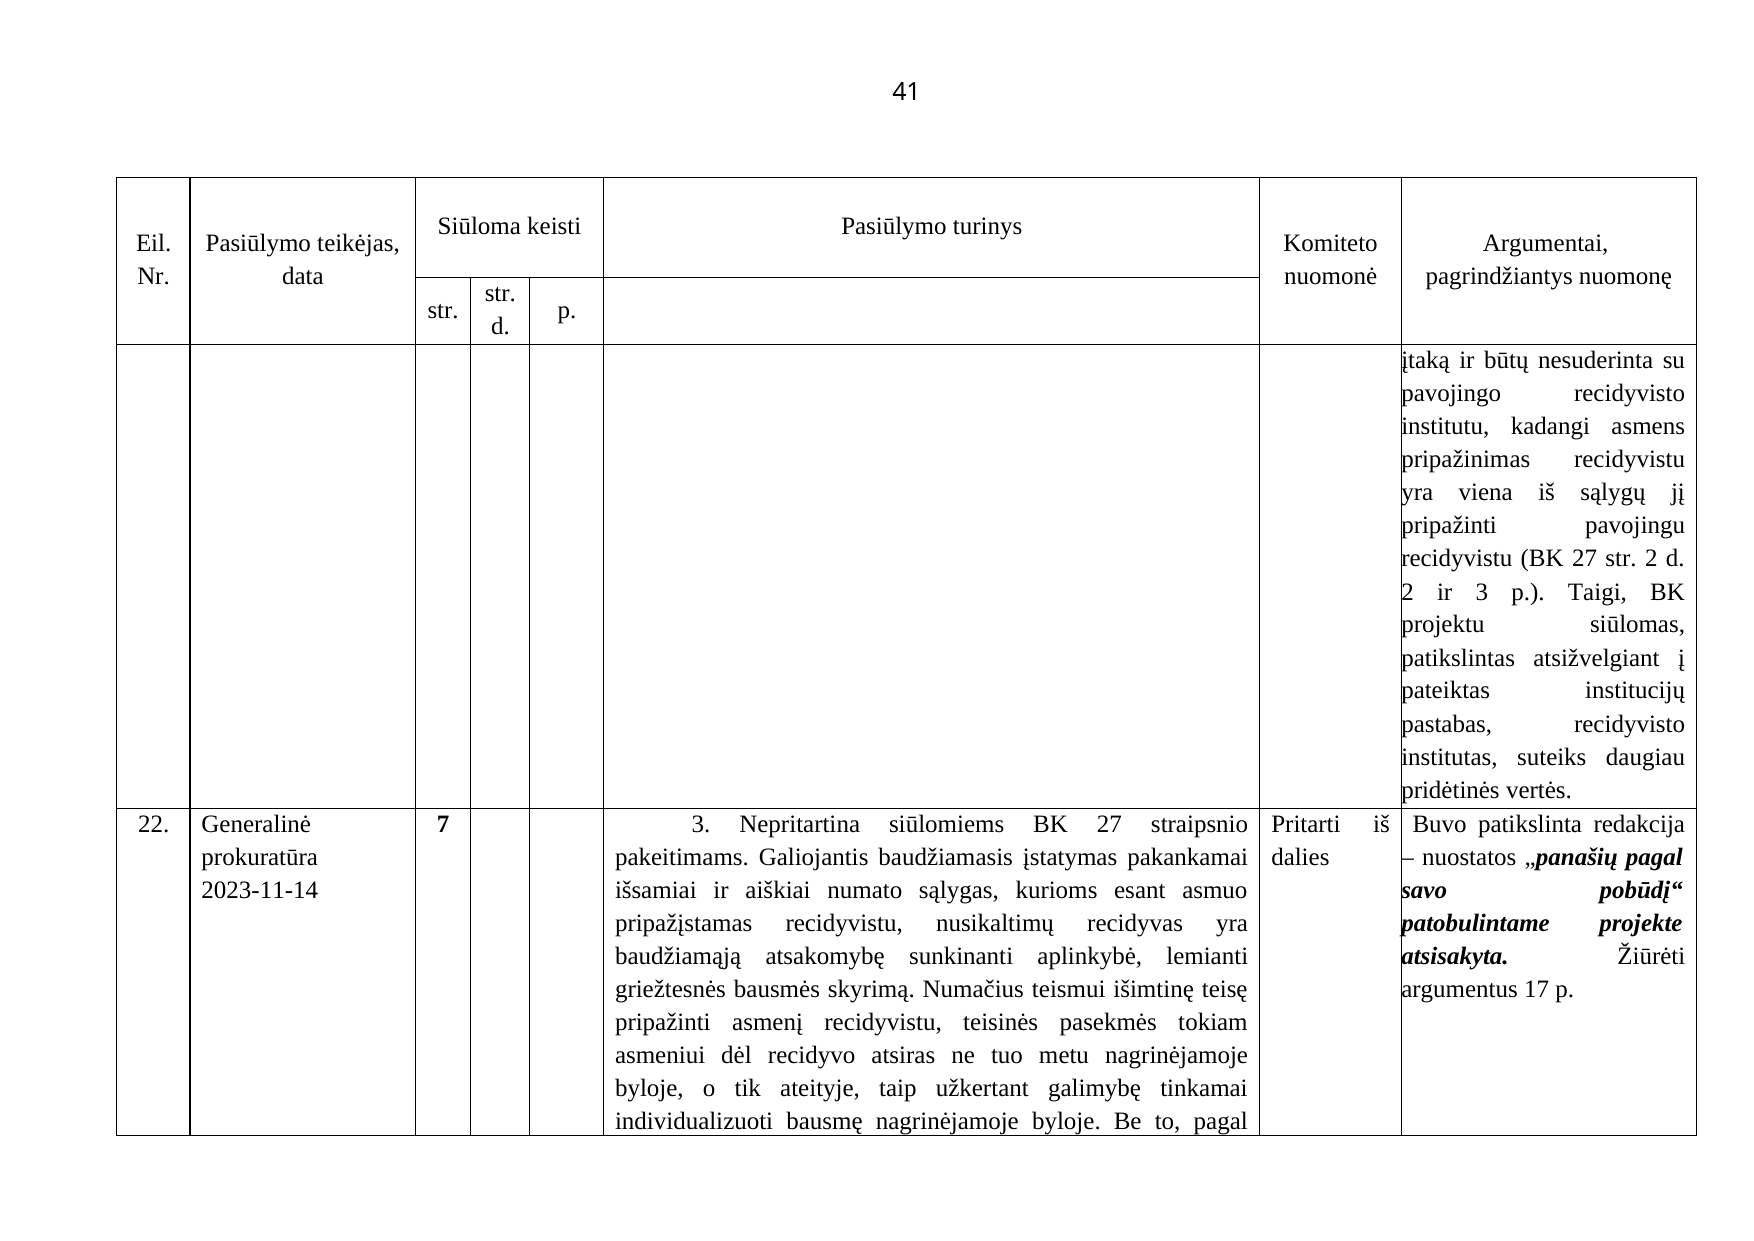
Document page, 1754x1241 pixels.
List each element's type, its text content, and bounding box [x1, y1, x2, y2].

table_header Eil. Nr. [117, 178, 189, 344]
table_cell Buvo patikslinta redakcija – nuostatos „panašių pagal savo pobūdį“ patobulintame projekte atsisakyta. Žiūrėti argumentus 17 p. [1402, 809, 1696, 1135]
table_cell str. [416, 278, 470, 344]
table_cell 3. Nepritartina siūlomiems BK 27 straipsnio pakeitimams. Galiojantis baudžiamasis įstatymas pakankamai išsamiai ir aiškiai numato sąlygas, kurioms esant asmuo pripažįstamas recidyvistu, nusikaltimų recidyvas yra baudžiamąją atsakomybę sunkinanti aplinkybė, lemianti griežtesnės bausmės skyrimą. Numačius teismui išimtinę teisę pripažinti asmenį recidyvistu, teisinės pasekmės tokiam asmeniui dėl recidyvo atsiras ne tuo metu nagrinėjamoje byloje, o tik ateityje, taip užkertant galimybę tinkamai individualizuoti bausmę nagrinėjamoje byloje. Be to, pagal [604, 809, 1259, 1135]
table_cell str. d. [471, 278, 529, 344]
table_cell [191, 345, 415, 808]
table_cell [471, 809, 529, 1135]
table_cell Pritarti iš dalies [1260, 809, 1401, 1135]
table_cell Generalinė prokuratūra 2023-11-14 [191, 809, 415, 1135]
table_cell p. [530, 278, 603, 344]
table_cell įtaką ir būtų nesuderinta su pavojingo recidyvisto institutu, kadangi asmens pripažinimas recidyvistu yra viena iš sąlygų jį pripažinti pavojingu recidyvistu (BK 27 str. 2 d. 2 ir 3 p.). Taigi, BK projektu siūlomas, patikslintas atsižvelgiant į pateiktas institucijų pastabas, recidyvisto institutas, suteiks daugiau pridėtinės vertės. [1402, 345, 1696, 808]
table_header Pasiūlymo turinys [604, 178, 1259, 277]
table_cell 7 [416, 809, 470, 1135]
table_cell [117, 345, 189, 808]
table_cell [604, 278, 1259, 344]
table_cell 22. [117, 809, 189, 1135]
table_cell [530, 809, 603, 1135]
table_header Komiteto nuomonė [1260, 178, 1401, 344]
table_header Argumentai, pagrindžiantys nuomonę [1402, 178, 1696, 344]
table_cell Dėl recidyvisto sąvokos (BK 27 straipsnis) Visų pirma norime atkeipti dėmesį, kad recidyvisto sąvoka yra teisinis rudimentas. Skirtingai nuo pavojingo recidyvisto sąvokos, su kuria siejamos įvairios atleidimo nuo atsakomybės ir bausmės skyrimo, taip pat bausmės vykdymo taisyklės, (paprastas) recidyvas turi reikšmės vieninteliu atveju, numatytu BK – tai atsakomybę sunkinanti aplinkybė. (Paprasto) recidyvo, recidyvisto sąvoka bausmių vykdymo kodekse apskritai neminima. Dėl to manytume, kad (paprasto) recidyvo sąvokos apibrėžimo BK apskritai nereikia, pakaktų pavojingo recidyvisto sąvokos. Tai grįstina ne tik sąvokos aktualumo praradimu, bet ir žvelgiant platesniu kriminologiniu – psichologiniu požiūriu. Recidyvisto sąvoka yra ne kas kita kaip asmeniui klijuojama etiketė. Jei tai dar galima kažkiek pateisinti kalbant apie pavojingus nusikaltimus padariusius asmenis (pavojingus recidyvistus), tai paprasto recidyvo atveju recidyvisto etiketė skamba neadekvačiai, be pagrindo demonizuojančiai asmenį. Siūlytume recidyvo ir recidyvisto sąvokų atsisakyti, o minėtą sunkinančią aplinkybę apibrėžti paaiškinant jos turinį ir BK 60 straipsnio 1 dalies 13) punktą suformuluoti taip: veiką padarė pilnametis asmuo, turintis teistumą už tyčinį nusikaltimą, pagal pobūdį panašų į naujai padarytą nusikaltimą. [604, 345, 1259, 808]
table_cell [416, 345, 470, 808]
table_cell [471, 345, 529, 808]
table_header Pasiūlymo teikėjas, data [191, 178, 415, 344]
table_cell [1260, 345, 1401, 808]
table_cell [530, 345, 603, 808]
table_header Siūloma keisti [416, 178, 603, 277]
